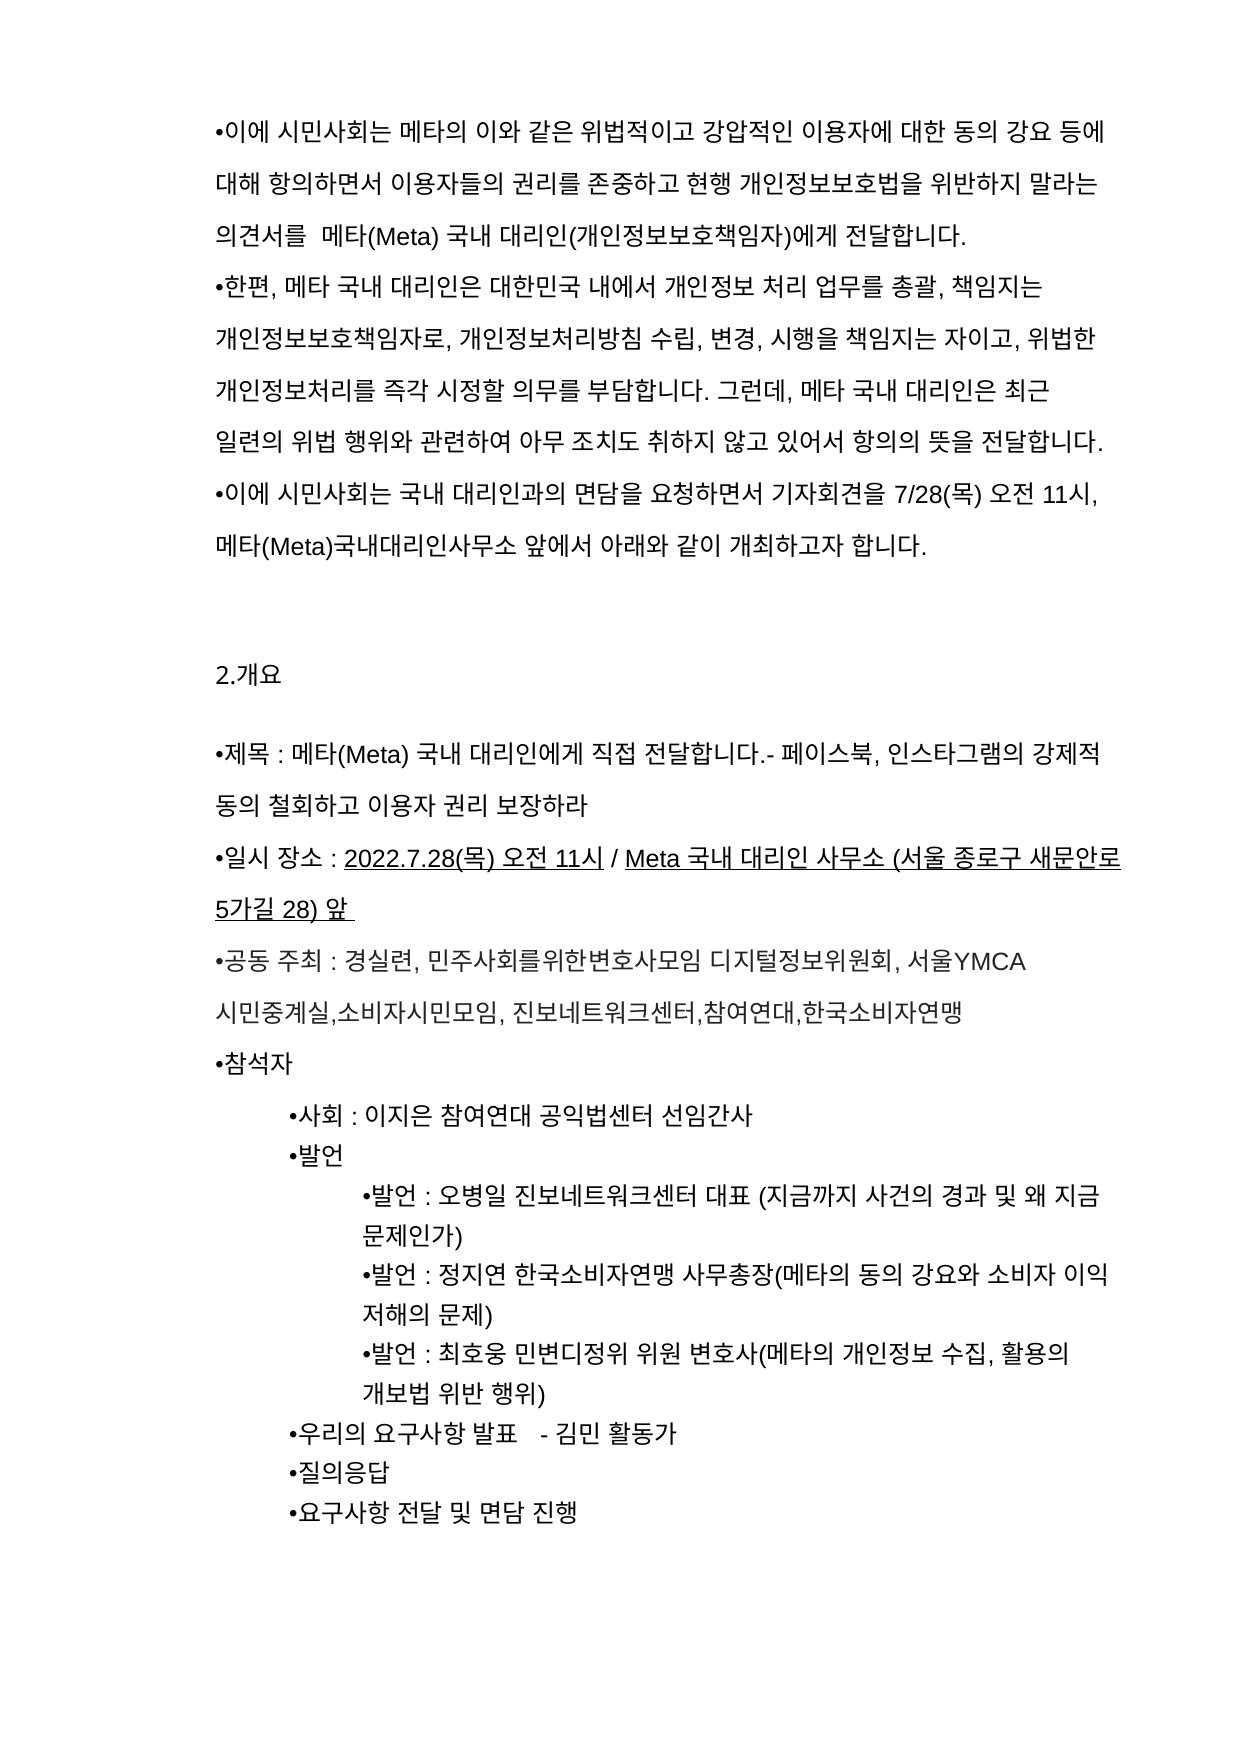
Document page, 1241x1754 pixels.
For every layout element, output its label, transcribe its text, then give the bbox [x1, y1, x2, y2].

list 요구사항 전달 및 면담 진행 [142, 1499, 1122, 1528]
list 발언 [142, 1142, 1122, 1171]
list 제목 : 메타(Meta) 국내 대리인에게 직접 전달합니다.- 페이스북, 인스타그램의 강제적 동의 철회하고 이용자 권리 보장하라 [142, 740, 1122, 821]
list 질의응답 [142, 1459, 1122, 1488]
list 한편, 메타 국내 대리인은 대한민국 내에서 개인정보 처리 업무를 총괄, 책임지는 개인정보보호책임자로, 개인정보처리방침 수립, 변경, 시행을 책임지는 자이고, 위법한 개인정보처리를 즉각 시정할 의무를 부담합니다. 그런데, 메타 국내 대리인은 최근 일련의 위법 행위와 관련하여 아무 조치도 취하지 않고 있어서 항의의 뜻을 전달합니다. [142, 273, 1122, 457]
list 발언 : 정지연 한국소비자연맹 사무총장(메타의 동의 강요와 소비자 이익 저해의 문제) [142, 1261, 1122, 1329]
list 우리의 요구사항 발표 - 김민 활동가 [142, 1420, 1122, 1448]
list 사회 : 이지은 참여연대 공익법센터 선임간사 [142, 1102, 1122, 1131]
list 공동 주최 : 경실련, 민주사회를위한변호사모임 디지털정보위원회, 서울YMCA시민중계실,소비자시민모임, 진보네트워크센터,참여연대,한국소비자연맹 [142, 947, 1122, 1027]
list 이에 시민사회는 메타의 이와 같은 위법적이고 강압적인 이용자에 대한 동의 강요 등에 대해 항의하면서 이용자들의 권리를 존중하고 현행 개인정보보호법을 위반하지 말라는 의견서를 메타(Meta) 국내 대리인(개인정보보호책임자)에게 전달합니다. [142, 118, 1122, 250]
list 참석자 [142, 1050, 1122, 1079]
list 발언 : 최호웅 민변디정위 위원 변호사(메타의 개인정보 수집, 활용의 개보법 위반 행위) [142, 1340, 1122, 1409]
list 발언 : 오병일 진보네트워크센터 대표 (지금까지 사건의 경과 및 왜 지금 문제인가) [142, 1182, 1122, 1250]
list 이에 시민사회는 국내 대리인과의 면담을 요청하면서 기자회견을 7/28(목) 오전 11시, 메타(Meta)국내대리인사무소 앞에서 아래와 같이 개최하고자 합니다. [142, 480, 1122, 561]
list 개요 [142, 658, 1122, 692]
list 일시 장소 : 2022.7.28(목) 오전 11시 / Meta 국내 대리인 사무소 (서울 종로구 새문안로5가길 28) 앞 [142, 843, 1122, 924]
